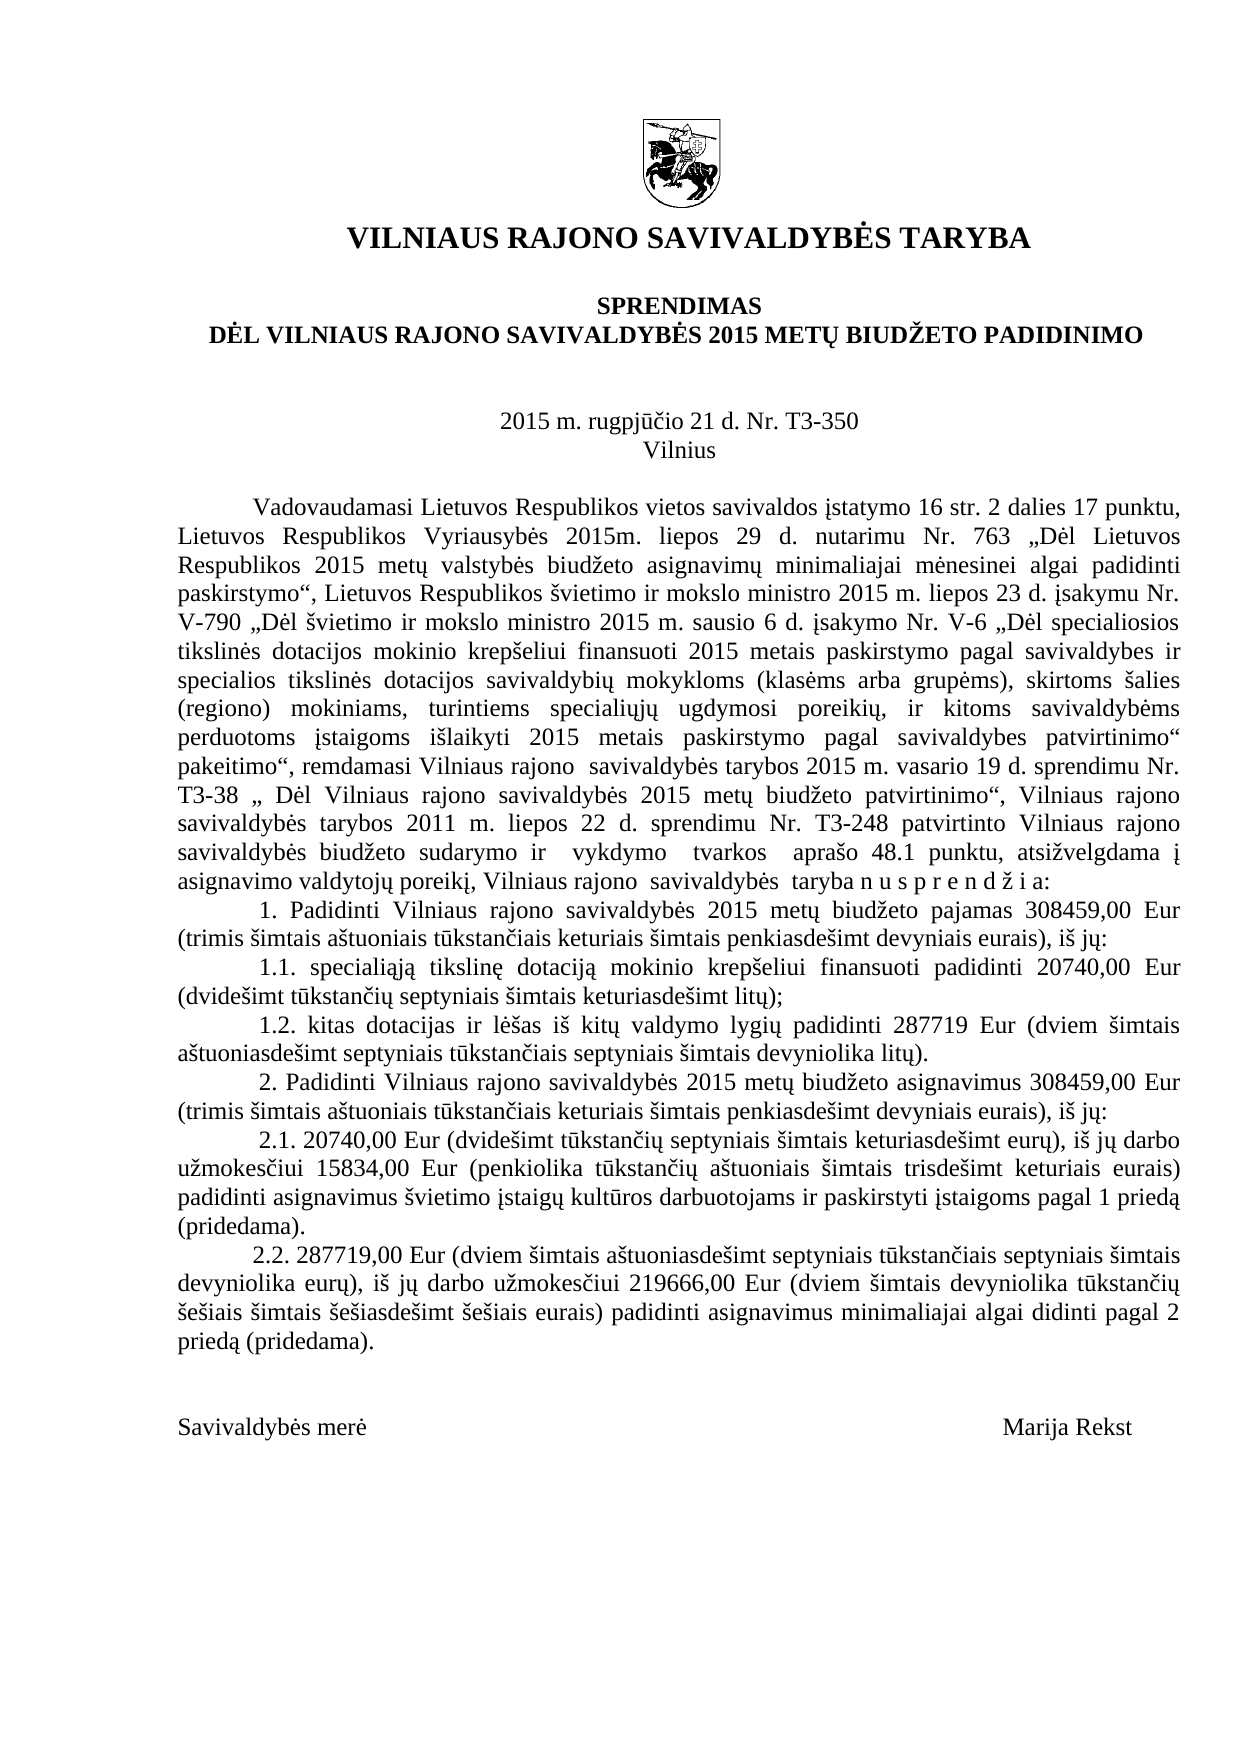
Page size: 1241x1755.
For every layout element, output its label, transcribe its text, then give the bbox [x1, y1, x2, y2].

text 2.1. 20740,00 Eur (dvidešimt tūkstančių septyniais šimtais keturiasdešimt eurų), iš jų darbo užmokesčiui 15834,00 Eur (penkiolika tūkstančių aštuoniais šimtais trisdešimt keturiais eurais) padidinti asignavimus švietimo įstaigų kultūros darbuotojams ir paskirstyti įstaigoms pagal 1 priedą (pridedama). [177, 1125, 1181, 1240]
text 1.2. kitas dotacijas ir lėšas iš kitų valdymo lygių padidinti 287719 Eur (dviem šimtais aštuoniasdešimt septyniais tūkstančiais septyniais šimtais devyniolika litų). [177, 1010, 1181, 1067]
text Vadovaudamasi Lietuvos Respublikos vietos savivaldos įstatymo 16 str. 2 dalies 17 punktu, Lietuvos Respublikos Vyriausybės 2015m. liepos 29 d. nutarimu Nr. 763 „Dėl Lietuvos Respublikos 2015 metų valstybės biudžeto asignavimų minimaliajai mėnesinei algai padidinti paskirstymo“, Lietuvos Respublikos švietimo ir mokslo ministro 2015 m. liepos 23 d. įsakymu Nr. V-790 „Dėl švietimo ir mokslo ministro 2015 m. sausio 6 d. įsakymo Nr. V-6 „Dėl specialiosios tikslinės dotacijos mokinio krepšeliui finansuoti 2015 metais paskirstymo pagal savivaldybes ir specialios tikslinės dotacijos savivaldybių mokykloms (klasėms arba grupėms), skirtoms šalies (regiono) mokiniams, turintiems specialiųjų ugdymosi poreikių, ir kitoms savivaldybėms perduotoms įstaigoms išlaikyti 2015 metais paskirstymo pagal savivaldybes patvirtinimo“ pakeitimo“, remdamasi Vilniaus rajono savivaldybės tarybos 2015 m. vasario 19 d. sprendimu Nr. T3-38 „ Dėl Vilniaus rajono savivaldybės 2015 metų biudžeto patvirtinimo“, Vilniaus rajono savivaldybės tarybos 2011 m. liepos 22 d. sprendimu Nr. T3-248 patvirtinto Vilniaus rajono savivaldybės biudžeto sudarymo ir vykdymo tvarkos aprašo 48.1 punktu, atsižvelgdama į asignavimo valdytojų poreikį, Vilniaus rajono savivaldybės taryba n u s p r e n d ž i a: [177, 492, 1181, 895]
text SPRENDIMAS [177, 291, 1181, 320]
text VILNIAUS RAJONO SAVIVALDYBĖS TARYBA [192, 219, 1186, 255]
text 1. Padidinti Vilniaus rajono savivaldybės 2015 metų biudžeto pajamas 308459,00 Eur (trimis šimtais aštuoniais tūkstančiais keturiais šimtais penkiasdešimt devyniais eurais), iš jų: [177, 895, 1181, 952]
text DĖL VILNIAUS RAJONO SAVIVALDYBĖS 2015 METŲ BIUDŽETO PADIDINIMO [177, 320, 1181, 348]
text 2015 m. rugpjūčio 21 d. Nr. T3-350 [177, 406, 1181, 435]
text 1.1. specialiąją tikslinę dotaciją mokinio krepšeliui finansuoti padidinti 20740,00 Eur (dvidešimt tūkstančių septyniais šimtais keturiasdešimt litų); [177, 952, 1181, 1010]
text 2. Padidinti Vilniaus rajono savivaldybės 2015 metų biudžeto asignavimus 308459,00 Eur (trimis šimtais aštuoniais tūkstančiais keturiais šimtais penkiasdešimt devyniais eurais), iš jų: [177, 1067, 1181, 1125]
text 2.2. 287719,00 Eur (dviem šimtais aštuoniasdešimt septyniais tūkstančiais septyniais šimtais devyniolika eurų), iš jų darbo užmokesčiui 219666,00 Eur (dviem šimtais devyniolika tūkstančių šešiais šimtais šešiasdešimt šešiais eurais) padidinti asignavimus minimaliajai algai didinti pagal 2 priedą (pridedama). [177, 1240, 1181, 1355]
text Savivaldybės merė Marija Rekst [177, 1412, 1181, 1441]
text Vilnius [177, 435, 1181, 463]
